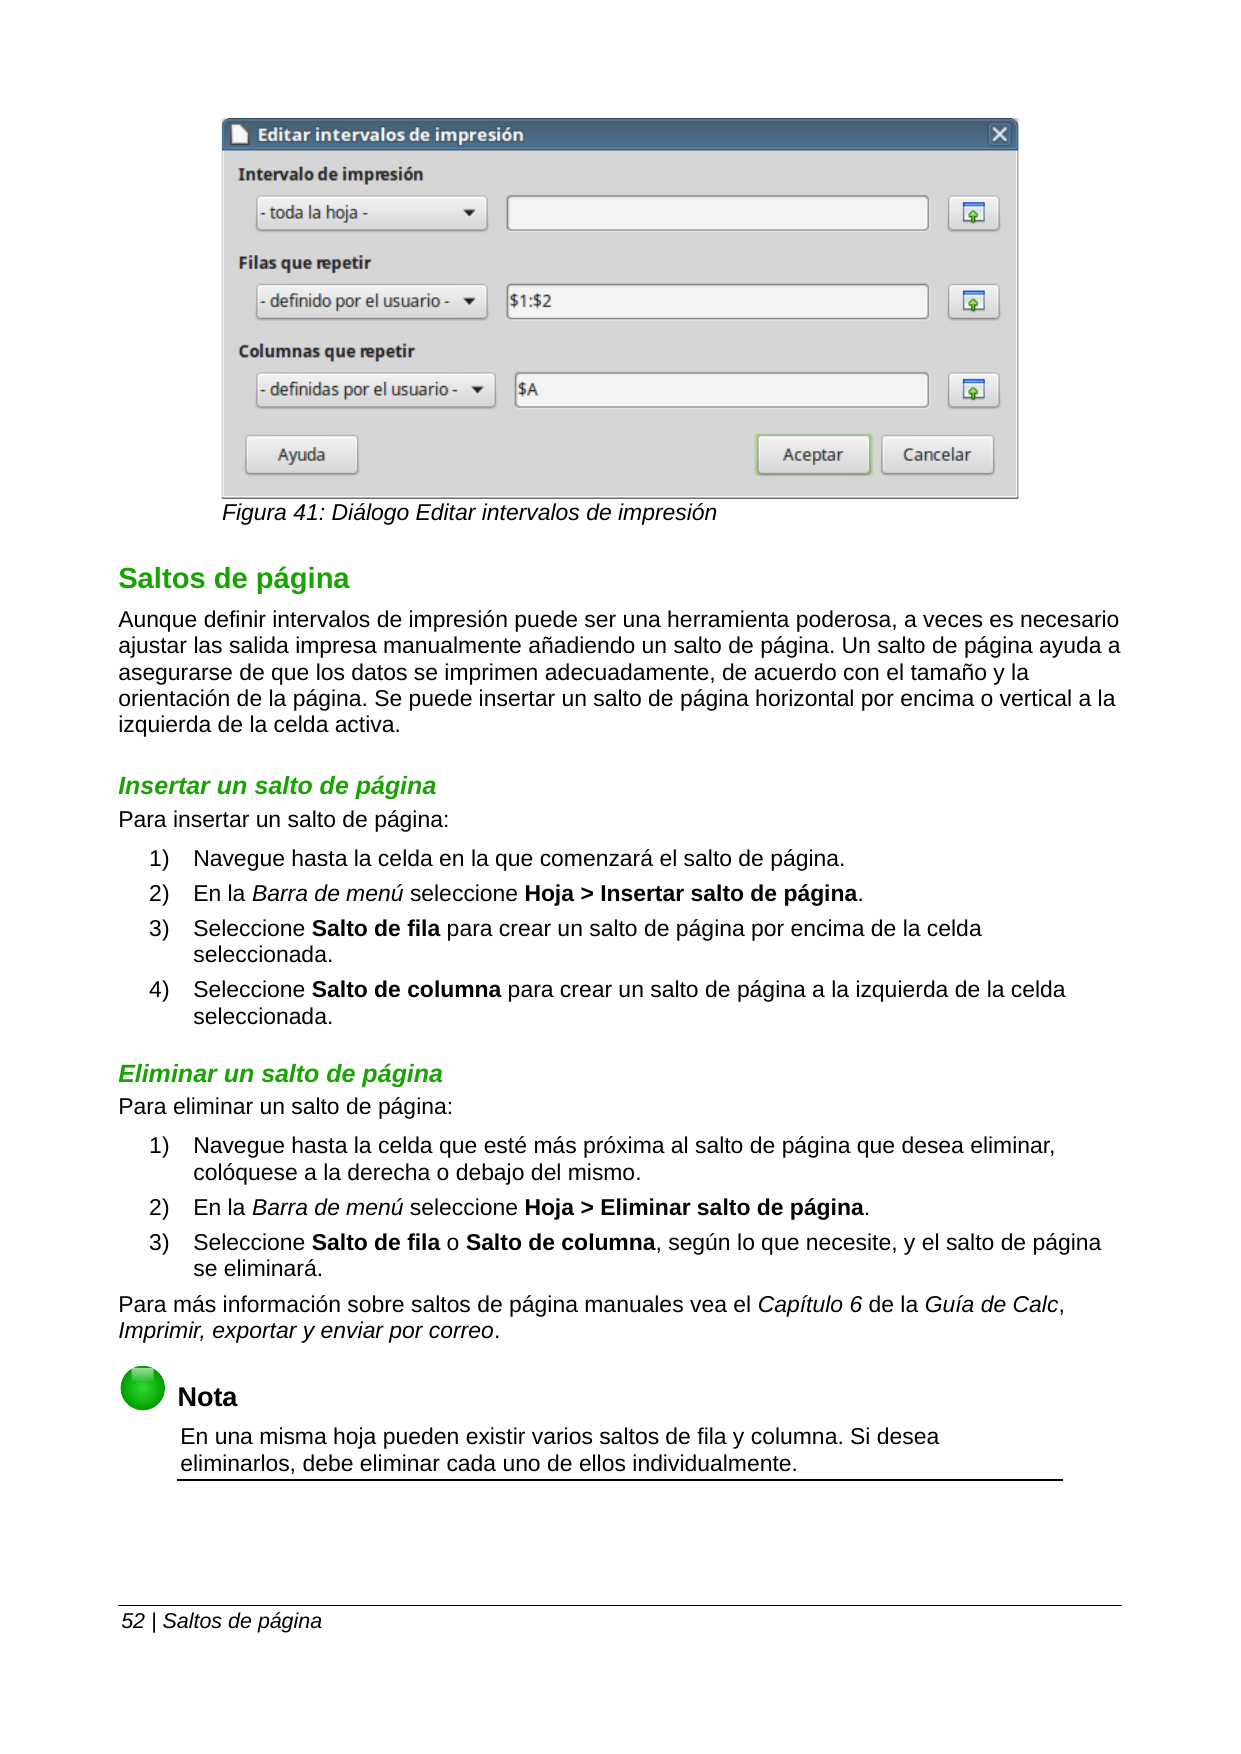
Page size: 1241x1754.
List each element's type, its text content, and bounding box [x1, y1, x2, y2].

list Seleccione Salto de fila o Salto de columna, según lo que necesite, y el salto de página se eliminará. [169, 1229, 1122, 1282]
list Navegue hasta la celda que esté más próxima al salto de página que desea eliminar, colóquese a la derecha o debajo del mismo. [169, 1132, 1122, 1185]
text Aunque definir intervalos de impresión puede ser una herramienta poderosa, a veces es necesario ajustar las salida impresa manualmente añadiendo un salto de página. Un salto de página ayuda a asegurarse de que los datos se imprimen adecuadamente, de acuerdo con el tamaño y la orientación de la página. Se puede insertar un salto de página horizontal por encima o vertical a la izquierda de la celda activa. [118, 606, 1122, 738]
text Para más información sobre saltos de página manuales vea el Capítulo 6 de la Guía de Calc, Imprimir, exportar y enviar por correo. [118, 1291, 1122, 1343]
subtitle Nota [118, 1363, 1122, 1413]
list Seleccione Salto de fila para crear un salto de página por encima de la celda seleccionada. [169, 915, 1122, 968]
list Para eliminar un salto de página: [118, 1093, 1122, 1120]
subtitle Saltos de página [118, 561, 1122, 594]
text Figura 41: Diálogo Editar intervalos de impresión [222, 499, 1018, 525]
text En una misma hoja pueden existir varios saltos de fila y columna. Si desea eliminarlos, debe eliminar cada uno de ellos individualmente. [177, 1420, 1063, 1479]
list Navegue hasta la celda en la que comenzará el salto de página. [169, 844, 1122, 871]
list En la Barra de menú seleccione Hoja > Eliminar salto de página. [169, 1194, 1122, 1220]
subtitle Eliminar un salto de página [118, 1059, 1122, 1087]
list En la Barra de menú seleccione Hoja > Insertar salto de página. [169, 880, 1122, 906]
list Para insertar un salto de página: [118, 806, 1122, 832]
picture [221, 118, 1019, 499]
list Seleccione Salto de columna para crear un salto de página a la izquierda de la celda seleccionada. [169, 976, 1122, 1029]
subtitle Insertar un salto de página [118, 771, 1122, 800]
